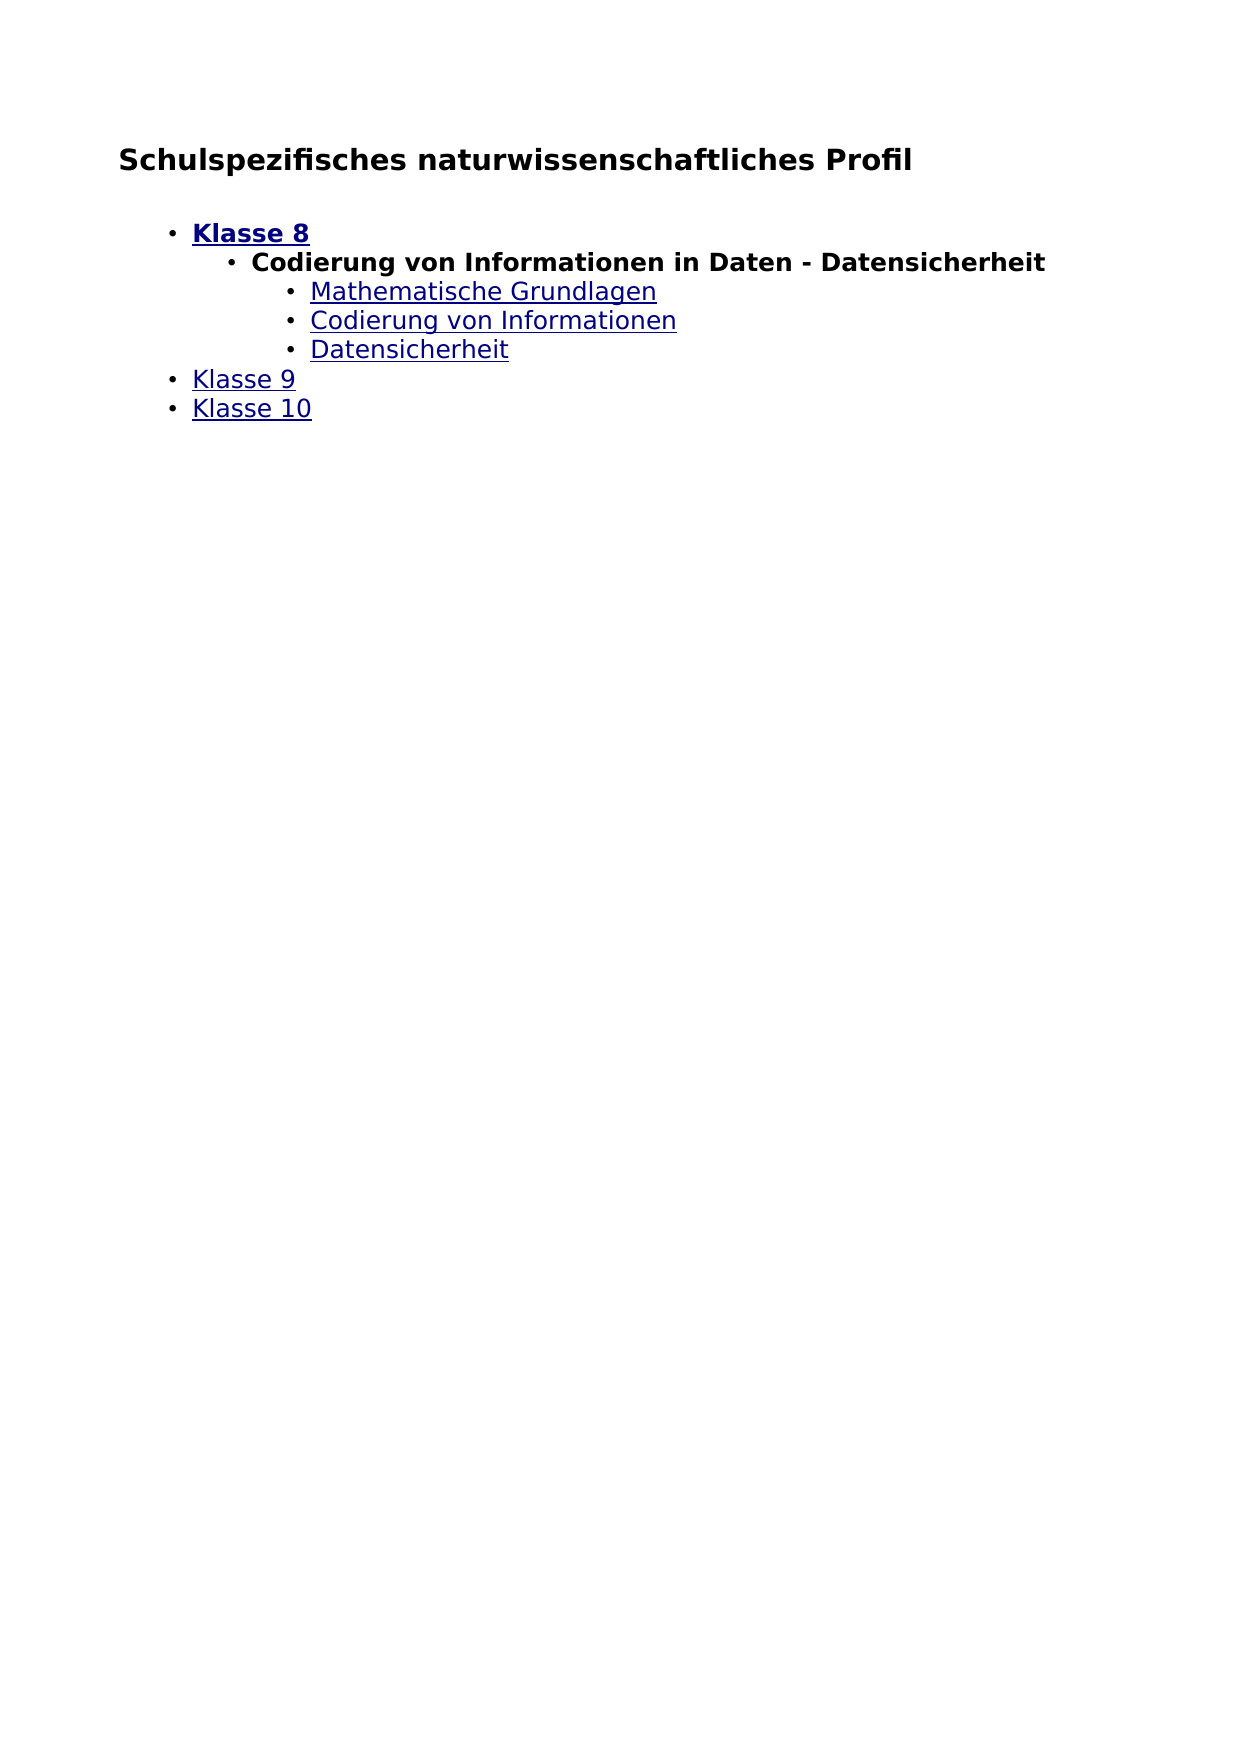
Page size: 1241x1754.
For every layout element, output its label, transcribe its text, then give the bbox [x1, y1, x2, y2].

list Codierung von Informationen in Daten - Datensicherheit [236, 248, 1122, 277]
list Datensicherheit [295, 336, 1122, 365]
list Klasse 10 [177, 394, 1122, 423]
subtitle Schulspezifisches naturwissenschaftliches Profil [118, 143, 1122, 177]
list Klasse 9 [177, 365, 1122, 394]
list Klasse 8 [177, 219, 1122, 248]
list Codierung von Informationen [295, 307, 1122, 336]
list Mathematische Grundlagen [295, 277, 1122, 307]
